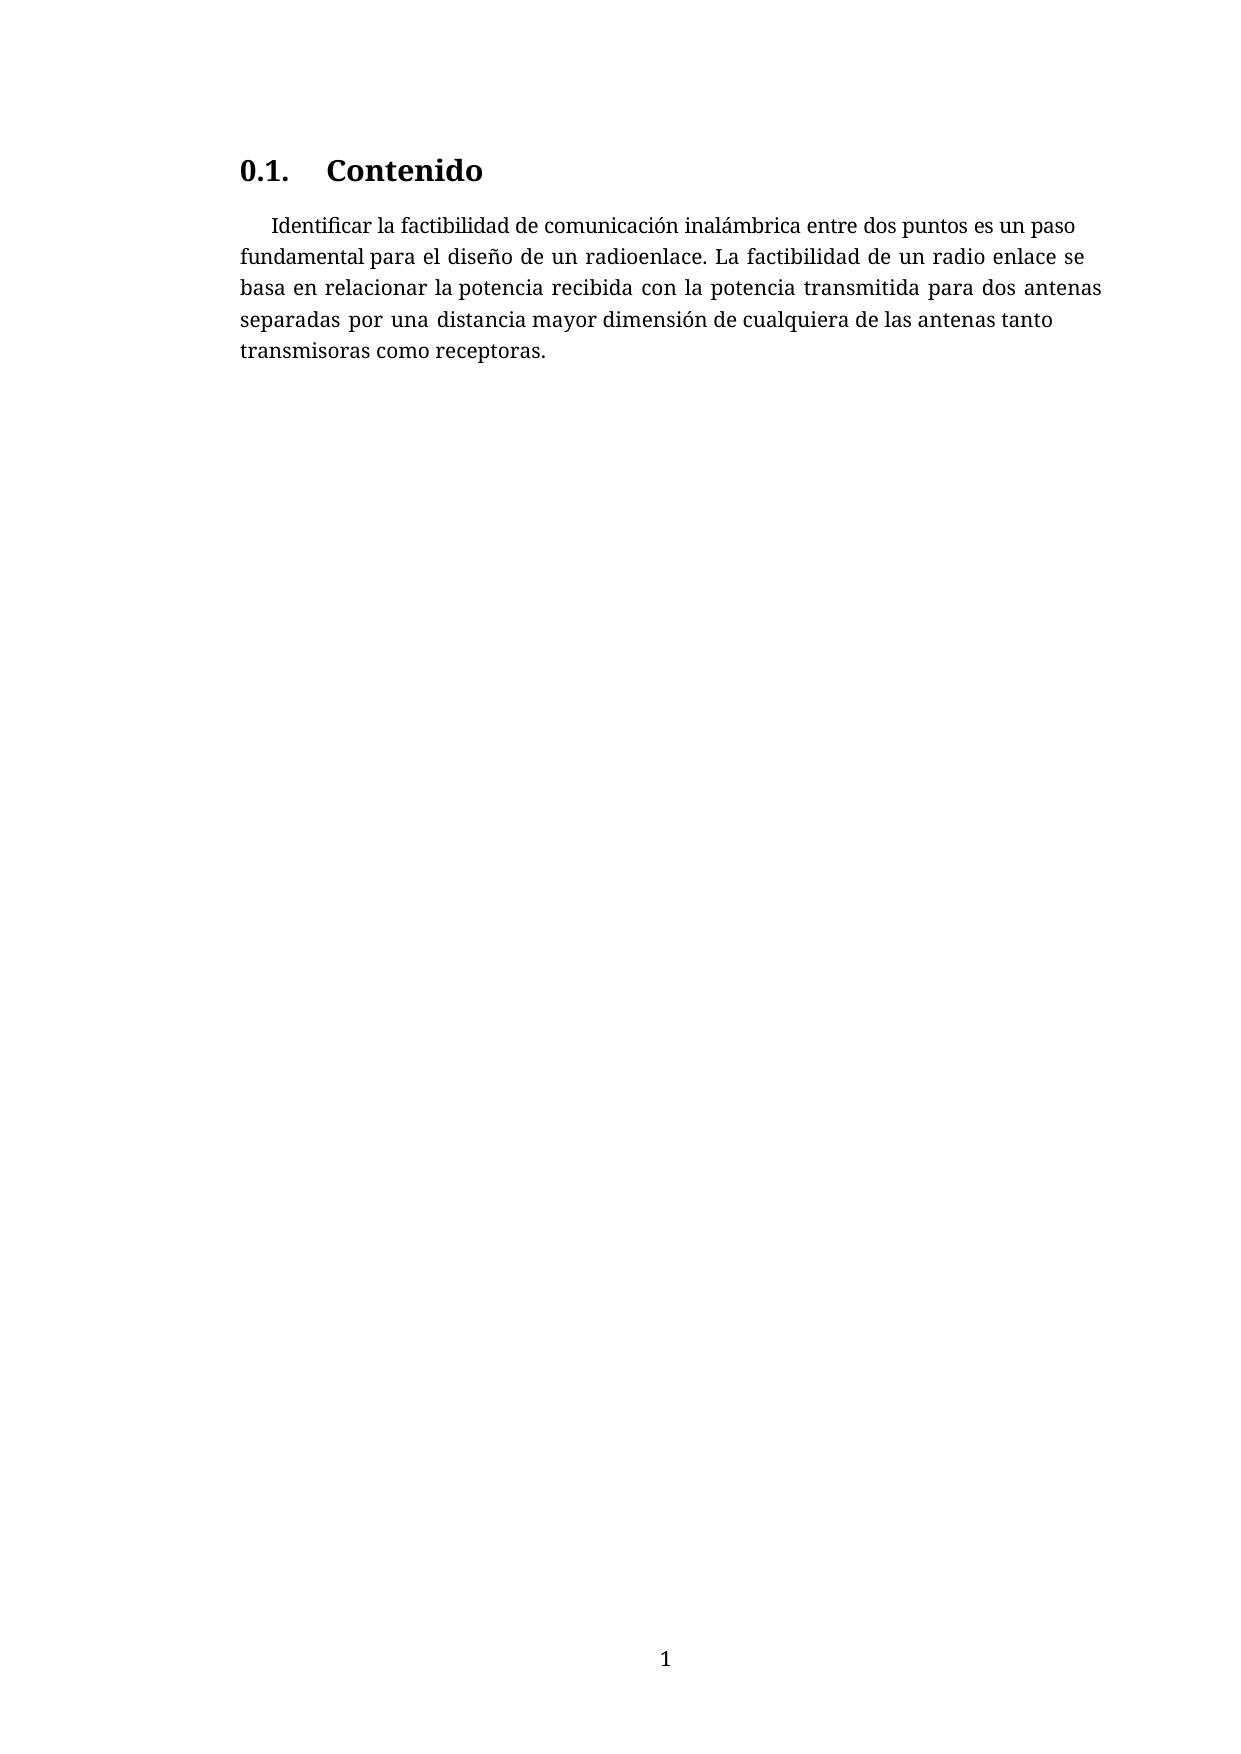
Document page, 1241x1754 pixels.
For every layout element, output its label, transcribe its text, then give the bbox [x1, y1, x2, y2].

text Identificar la factibilidad de comunicación inalámbrica entre dos puntos es un paso fundamental para el diseño de un radioenlace. La factibilidad de un radio enlace se basa en relacionar la potencia recibida con la potencia transmitida para dos antenas separadas por una distancia mayor dimensión de cualquiera de las antenas tanto transmisoras como receptoras. [240, 211, 1116, 364]
list Contenido [240, 150, 1126, 190]
